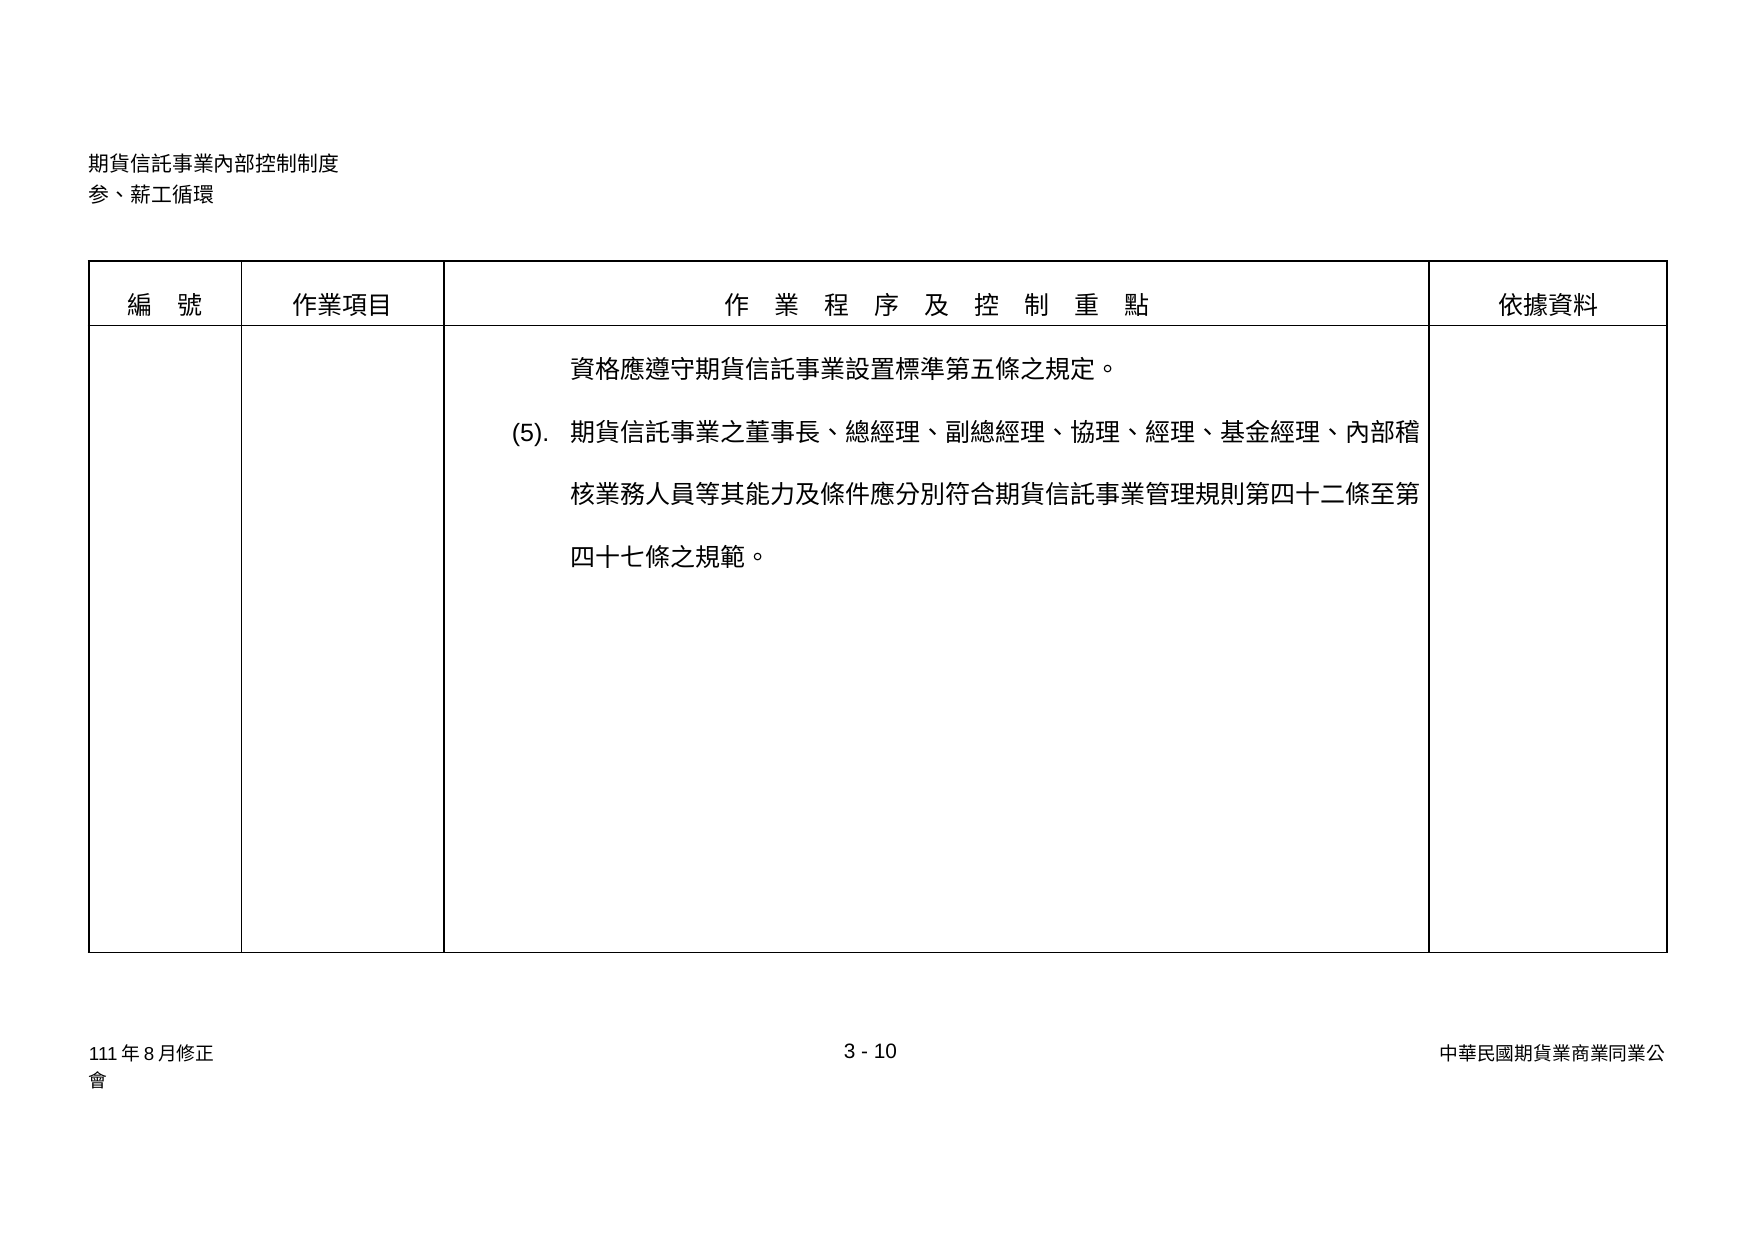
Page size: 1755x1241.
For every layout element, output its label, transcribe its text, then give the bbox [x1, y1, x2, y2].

table_header 作 業 程 序 及 控 制 重 點 [445, 262, 1428, 325]
table_cell [1430, 326, 1666, 951]
table_cell [90, 326, 241, 951]
table_cell 人員聘僱作業 [242, 326, 443, 951]
table_cell 作業程序： 各單位因工作需要，需增補人員時，應對所需增補人員之條件、資格等資料詳予說明。 人事單位依據經核定之人員增補需求進行招募徵選作業。 人事單位負責招募作業，應考量效果與效率，參考下列方式進行招募: 登報廣告。 向就業輔導中心求才。 向學校求才。 上求才網站刊登廣告。 經人推薦。 人事單位於收受應徵者履歷後，對應徵者之各項資料進行初步審查，應檢閱應徵者學經歷是否符合需求，初步淘汰資格不符者。 經筆試、面試、試用程序，俟合格後正式任用;正式任用前應按人事規定辦妥一切手續(包括保證人、對保) ，並建立基本資料。 公司之敘薪應依公司之人事制度規定，並應經相關之權責主管同意。 公司應訂定明確之內部組織架構，載明期貨信託事業之總經理、業務部門之副總經理、協理、經理及分支機構經理人、部門主管與業務員之設置、職稱、委任與解任及職權範圍等事項。 上述人員除法令規定外，應為專任。 期貨信託事業之負責人及上述人員之登記、異動，應由期貨信託事業向期貨公會辦理，非經登記不得執行業務。 期貨信託事業之發起人、董事、監察人、經理人、部門主管或業務員之行為及資格應遵守期貨信託事業設置標準第五條之規定。 期貨信託事業之董事長應符合期貨信託事業管理規則第四十二條之能力及條件; 期貨信託事業之總經理應符合期貨信託事業管理規則第四十三條之能力及條件;期貨信託事業之副總經理、協理、經理等應符合期貨信託事業管理規則第四十四條之能力及條件; 期貨信託事業之部門主管及分支機構經理人等應符合期貨信託事業管理規則第四十五條之能力及條件;期貨信託事業之基金經理等應符合期貨信託事業管理規則第四十六條之能力及條件; 期貨信託事業之內部稽核業務之人員等應符合期貨信託事業管理規則第四十七條之能力及條件; 上述相關之期貨信託人員之資格條件及人員之配置及登記請參照業務及收入循環CB-11300「人員管理作業」之作業程序及控制重點。 控制重點： 人員之增補，應依據經核定之人員增補需求進行招募徵選作業。 人員之增補，應經初選、面試等之程序，合格後始能正式任用。 期貨信託事業之總經理、業務部門之副總經理、協理、經理及分支機構經理人、部門主管與業務員除依法令規定外，應為專任，且當負責人及上述人員有登記、異動時應由期貨信託事業向期貨公會辦理。 期貨信託事業之發起人、董事、監察人、經理人、部門主管或業務員之行為及資格應遵守期貨信託事業設置標準第五條之規定。 期貨信託事業之董事長、總經理、副總經理、協理、經理、基金經理、內部稽核業務人員等其能力及條件應分別符合期貨信託事業管理規則第四十二條至第四十七條之規範。 [445, 326, 1428, 951]
table_header 依據資料 [1430, 262, 1666, 325]
table_header 作業項目 [242, 262, 443, 325]
table_header 編 號 [90, 262, 241, 325]
